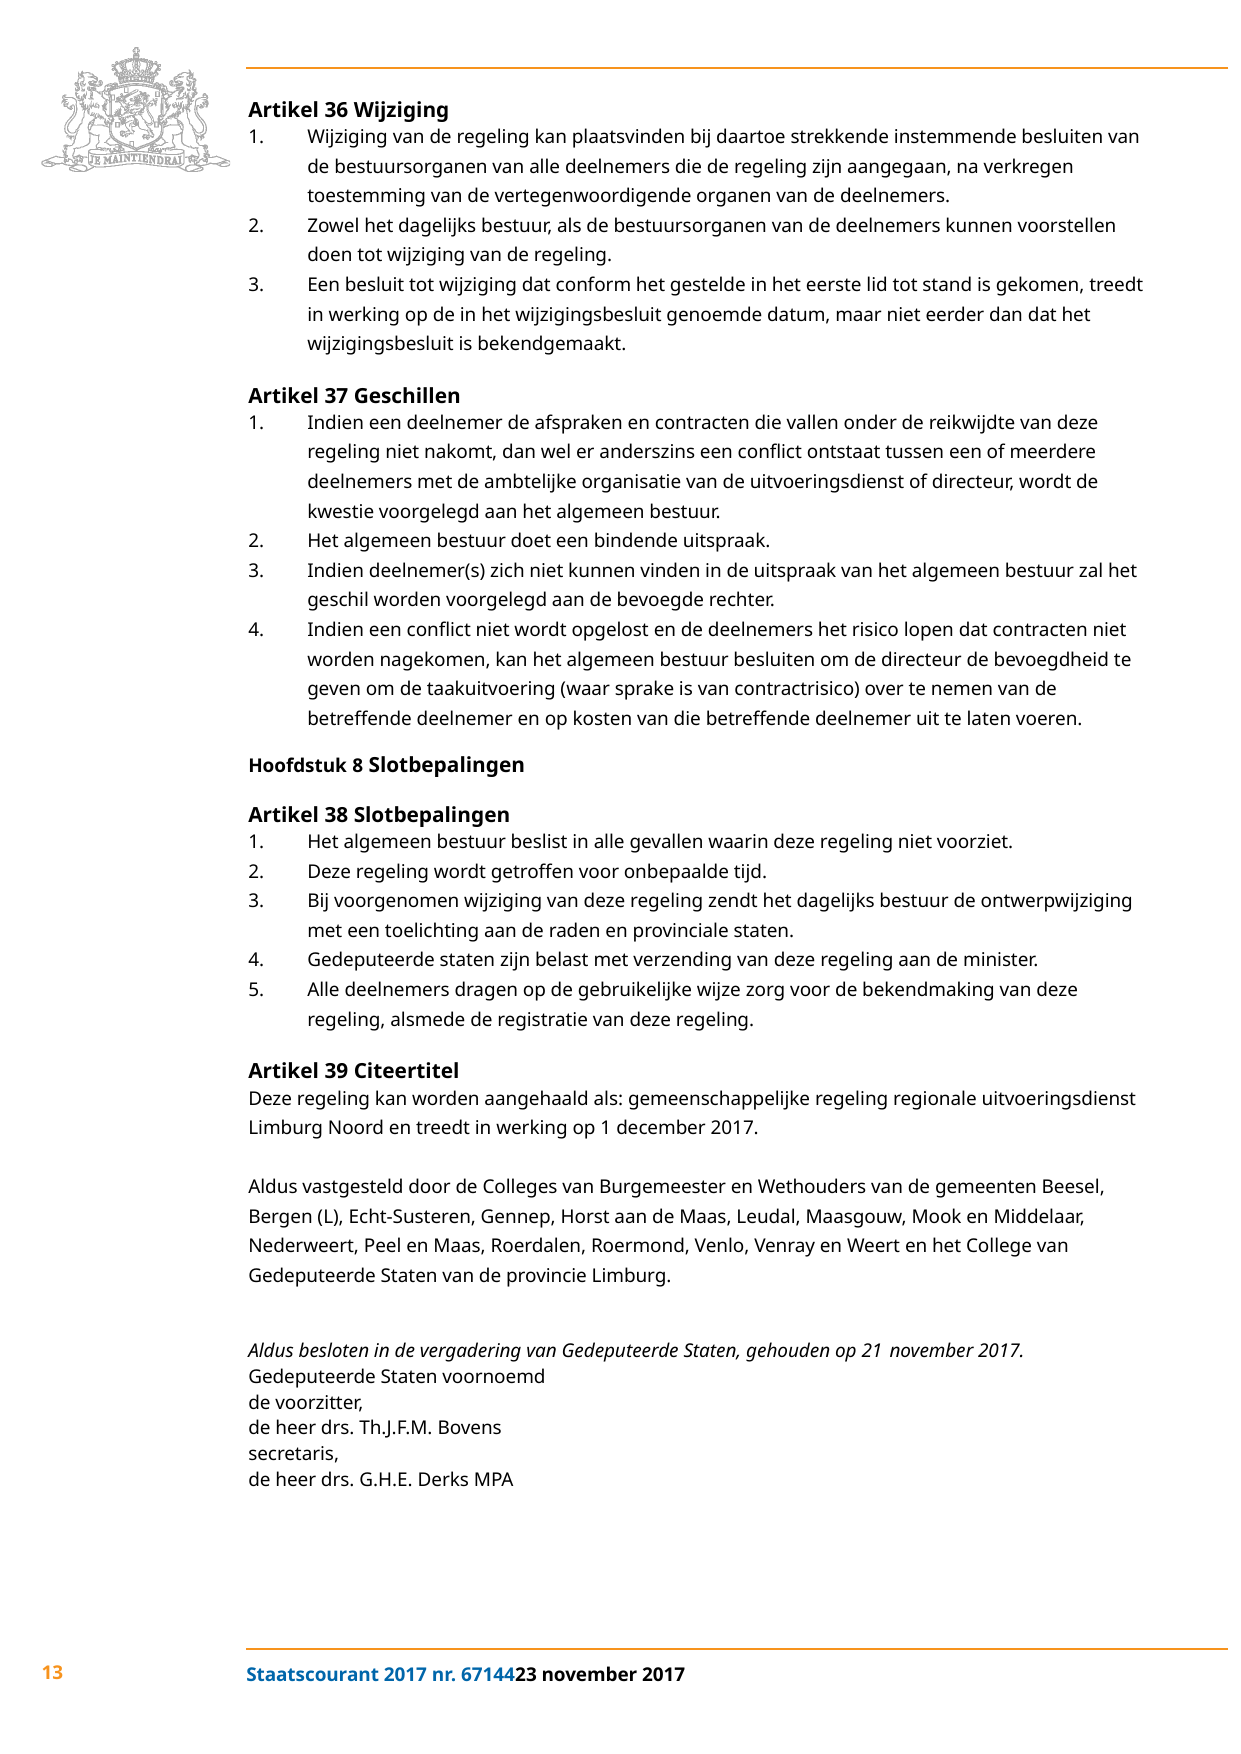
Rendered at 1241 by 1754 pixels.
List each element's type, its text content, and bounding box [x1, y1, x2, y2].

list Het algemeen bestuur beslist in alle gevallen waarin deze regeling niet voorziet. [248, 828, 1152, 854]
text Aldus besloten in de vergadering van Gedeputeerde Staten, gehouden op 21 november 2017. [248, 1337, 1152, 1363]
list Indien een deelnemer de afspraken en contracten die vallen onder de reikwijdte van deze regeling niet nakomt, dan wel er anderszins een conflict ontstaat tussen een of meerdere deelnemers met de ambtelijke organisatie van de uitvoeringsdienst of directeur, wordt de kwestie voorgelegd aan het algemeen bestuur. [248, 409, 1152, 524]
list Een besluit tot wijziging dat conform het gestelde in het eerste lid tot stand is gekomen, treedt in werking op de in het wijzigingsbesluit genoemde datum, maar niet eerder dan dat het wijzigingsbesluit is bekendgemaakt. [248, 271, 1152, 356]
list Alle deelnemers dragen op de gebruikelijke wijze zorg voor de bekendmaking van deze regeling, alsmede de registratie van deze regeling. [248, 976, 1152, 1032]
text Aldus vastgesteld door de Colleges van Burgemeester en Wethouders van de gemeenten Beesel, Bergen (L), Echt-Susteren, Gennep, Horst aan de Maas, Leudal, Maasgouw, Mook en Middelaar, Nederweert, Peel en Maas, Roerdalen, Roermond, Venlo, Venray en Weert en het College van Gedeputeerde Staten van de provincie Limburg. [248, 1173, 1152, 1288]
list Bij voorgenomen wijziging van deze regeling zendt het dagelijks bestuur de ontwerpwijziging met een toelichting aan de raden en provinciale staten. [248, 887, 1152, 943]
text de voorzitter, [248, 1389, 1152, 1414]
list Gedeputeerde staten zijn belast met verzending van deze regeling aan de minister. [248, 947, 1152, 972]
text Artikel 36 Wijziging [248, 95, 1152, 123]
text Artikel 38 Slotbepalingen [248, 800, 1152, 828]
list Deze regeling wordt getroffen voor onbepaalde tijd. [248, 858, 1152, 884]
list Zowel het dagelijks bestuur, als de bestuursorganen van de deelnemers kunnen voorstellen doen tot wijziging van de regeling. [248, 212, 1152, 267]
picture [41, 47, 231, 172]
text Deze regeling kan worden aangehaald als: gemeenschappelijke regeling regionale uitvoeringsdienst Limburg Noord en treedt in werking op 1 december 2017. [248, 1085, 1152, 1140]
text Hoofdstuk 8 Slotbepalingen [248, 751, 1152, 779]
list Wijziging van de regeling kan plaatsvinden bij daartoe strekkende instemmende besluiten van de bestuursorganen van alle deelnemers die de regeling zijn aangegaan, na verkregen toestemming van de vertegenwoordigende organen van de deelnemers. [248, 123, 1152, 208]
list Het algemeen bestuur doet een bindende uitspraak. [248, 527, 1152, 553]
text de heer drs. Th.J.F.M. Bovens [248, 1414, 1152, 1440]
text Gedeputeerde Staten voornoemd [248, 1363, 1152, 1389]
list Indien een conflict niet wordt opgelost en de deelnemers het risico lopen dat contracten niet worden nagekomen, kan het algemeen bestuur besluiten om de directeur de bevoegdheid te geven om de taakuitvoering (waar sprake is van contractrisico) over te nemen van de betreffende deelnemer en op kosten van die betreffende deelnemer uit te laten voeren. [248, 616, 1152, 731]
text de heer drs. G.H.E. Derks MPA [248, 1466, 1152, 1492]
list Indien deelnemer(s) zich niet kunnen vinden in de uitspraak van het algemeen bestuur zal het geschil worden voorgelegd aan de bevoegde rechter. [248, 557, 1152, 612]
text Artikel 37 Geschillen [248, 381, 1152, 409]
text Artikel 39 Citeertitel [248, 1056, 1152, 1085]
text secretaris, [248, 1440, 1152, 1466]
